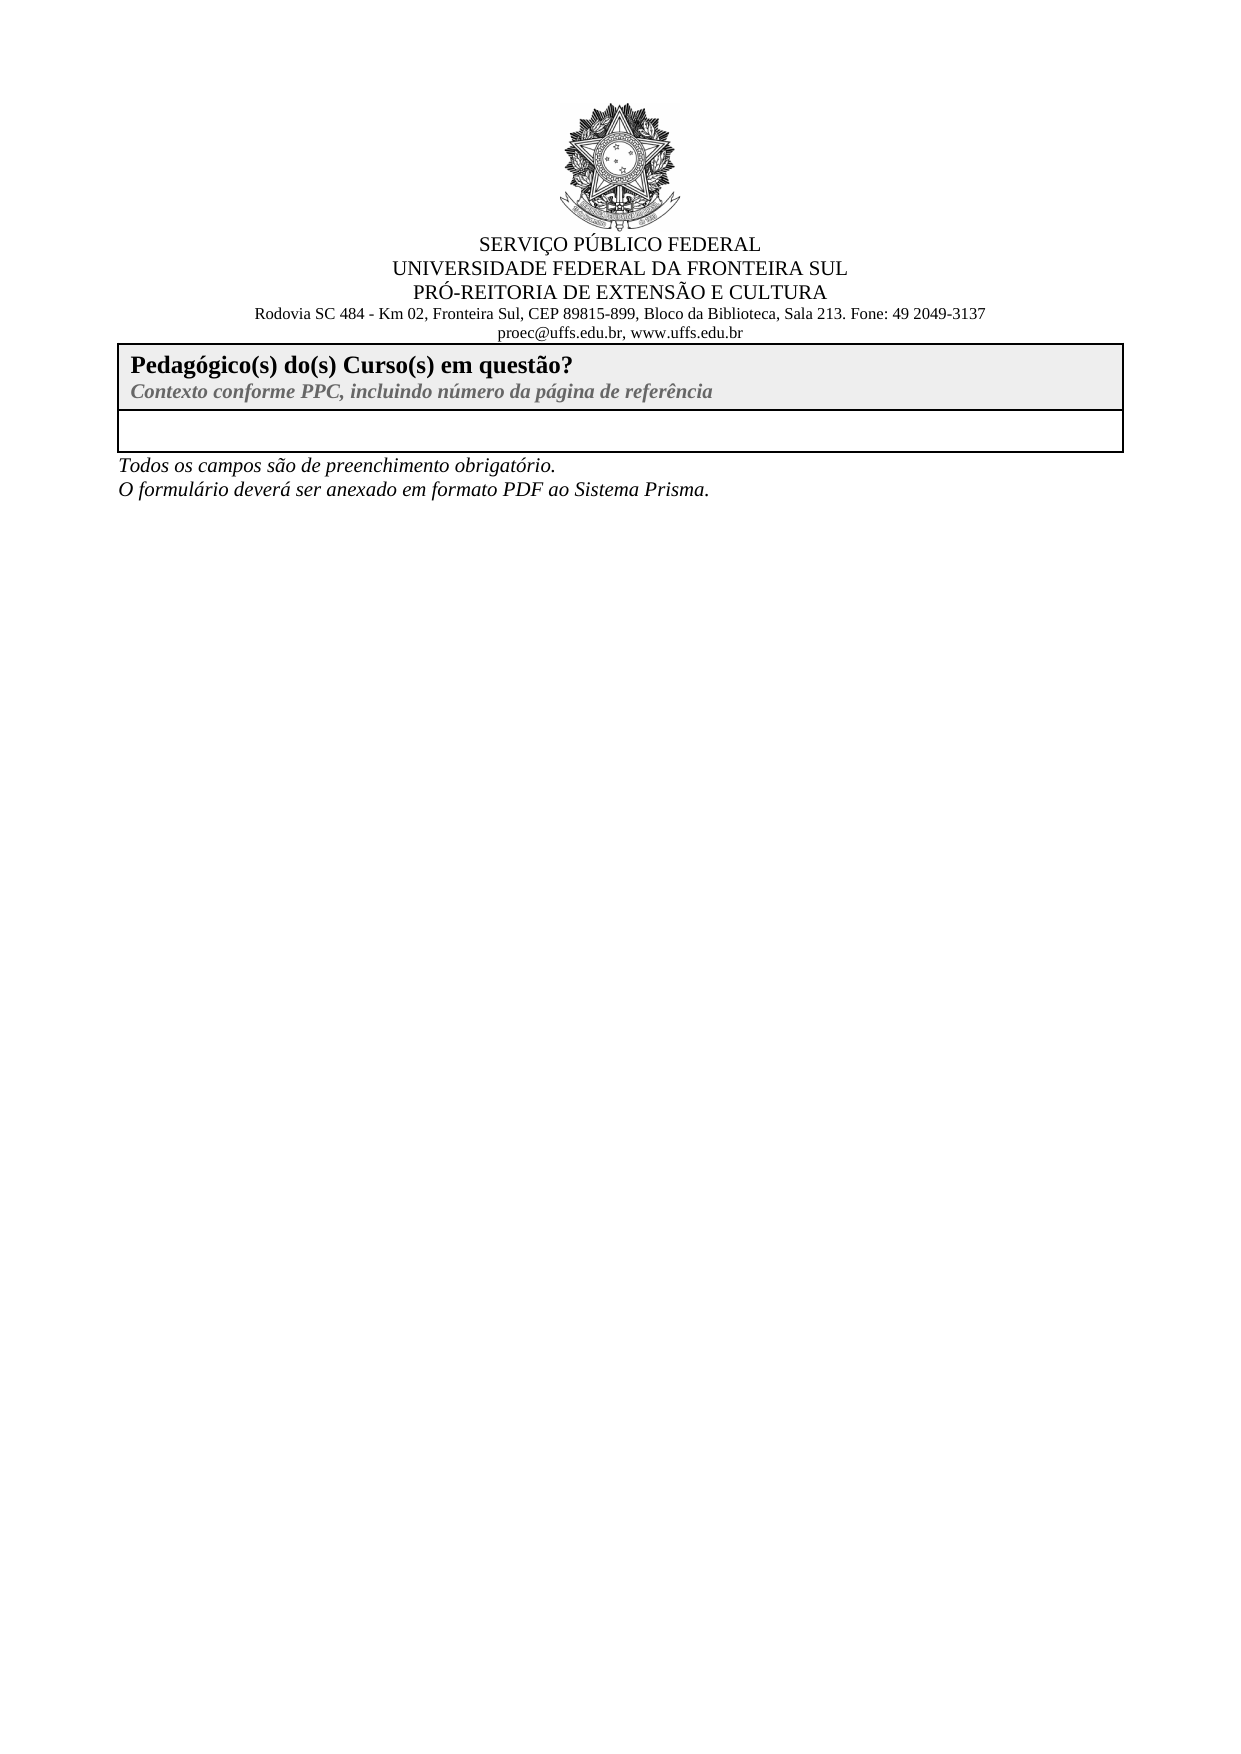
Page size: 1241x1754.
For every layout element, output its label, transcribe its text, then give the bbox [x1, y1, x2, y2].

text Todos os campos são de preenchimento obrigatório. [118, 453, 1122, 477]
picture [560, 103, 681, 232]
table_cell Pedagógico(s) do(s) Curso(s) em questão? Contexto conforme PPC, incluindo número da página de referência [119, 345, 1122, 409]
text O formulário deverá ser anexado em formato PDF ao Sistema Prisma. [118, 477, 1122, 501]
table_cell [119, 411, 1122, 451]
